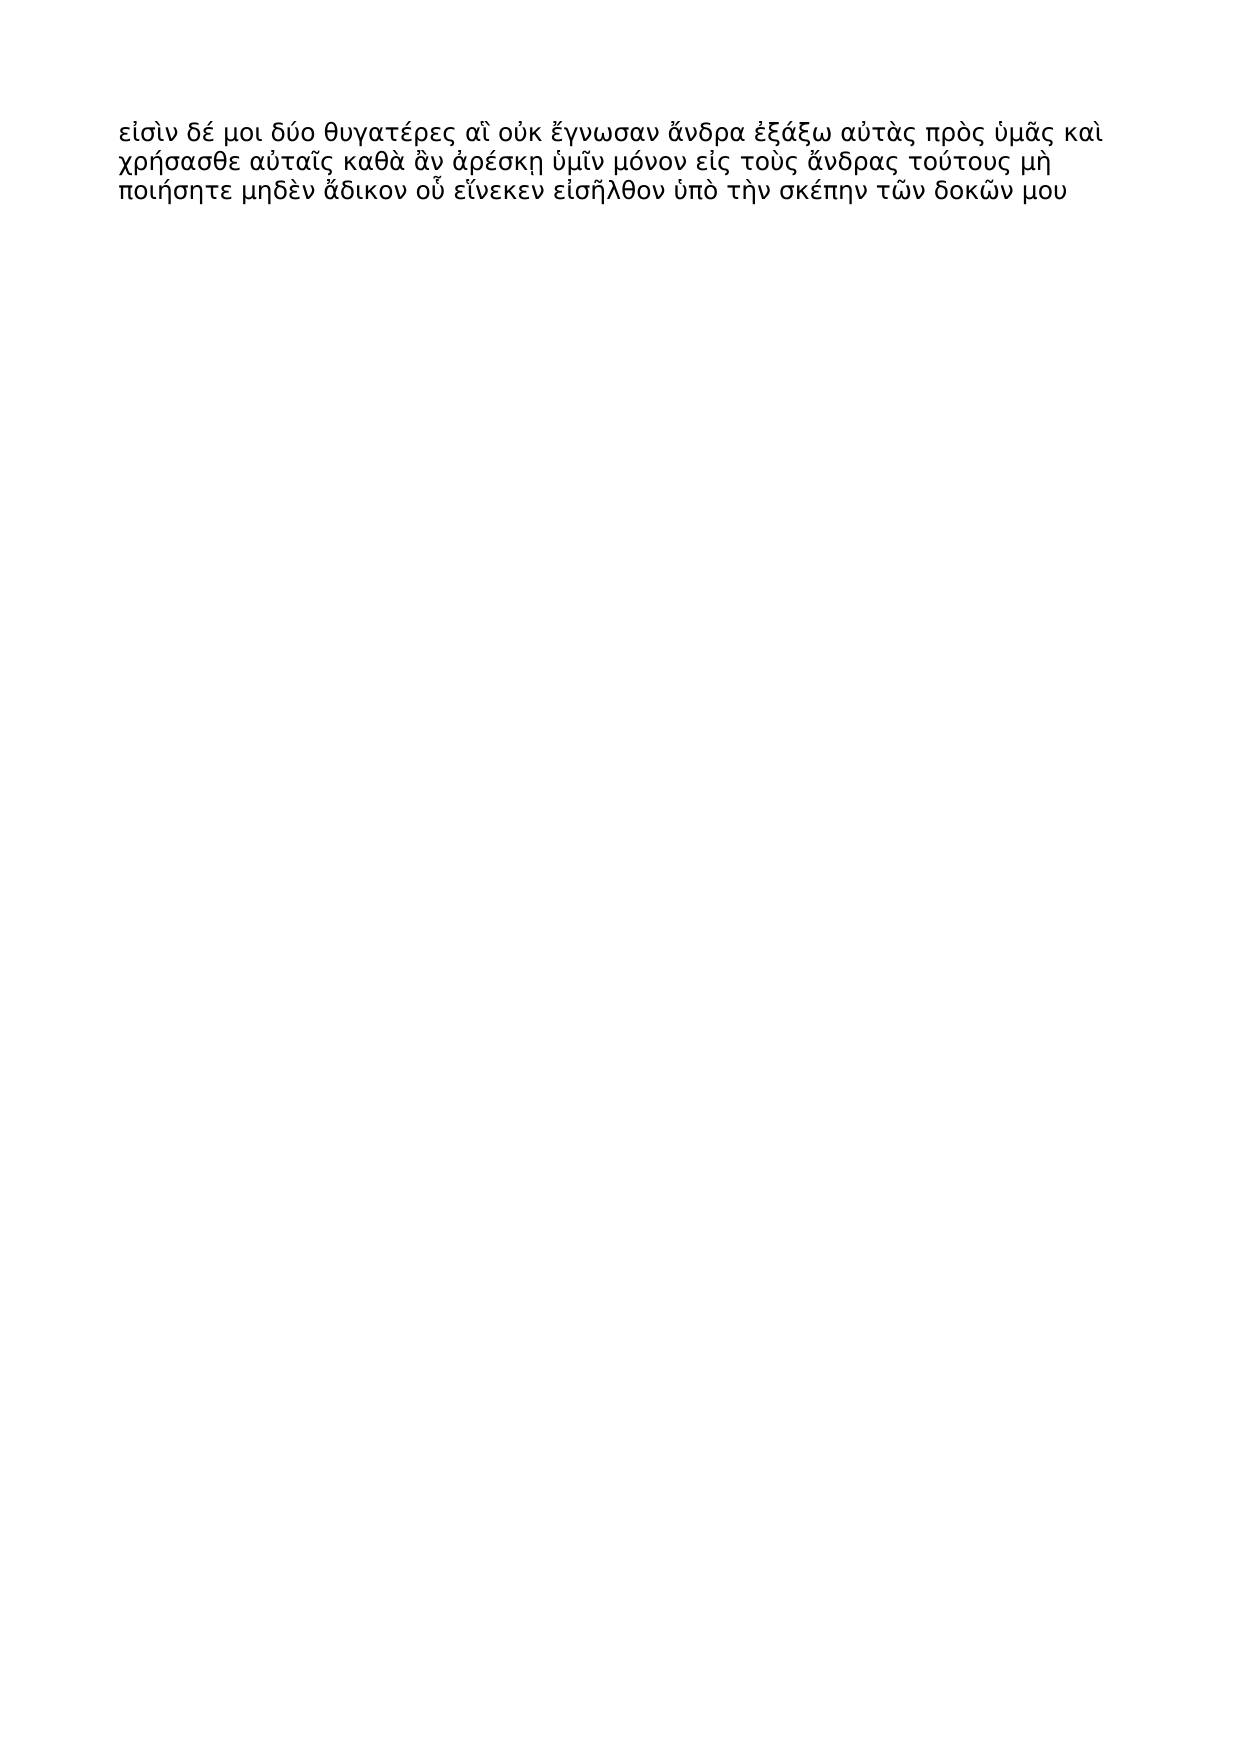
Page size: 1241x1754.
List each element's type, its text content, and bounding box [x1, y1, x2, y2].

text εἰσὶν δέ μοι δύο θυγατέρες αἳ οὐκ ἔγνωσαν ἄνδρα ἐξάξω αὐτὰς πρὸς ὑμᾶς καὶ χρήσασθε αὐταῖς καθὰ ἂν ἀρέσκῃ ὑμῖν μόνον εἰς τοὺς ἄνδρας τούτους μὴ ποιήσητε μηδὲν ἄδικον οὗ εἵνεκεν εἰσῆλθον ὑπὸ τὴν σκέπην τῶν δοκῶν μου [118, 118, 1122, 206]
